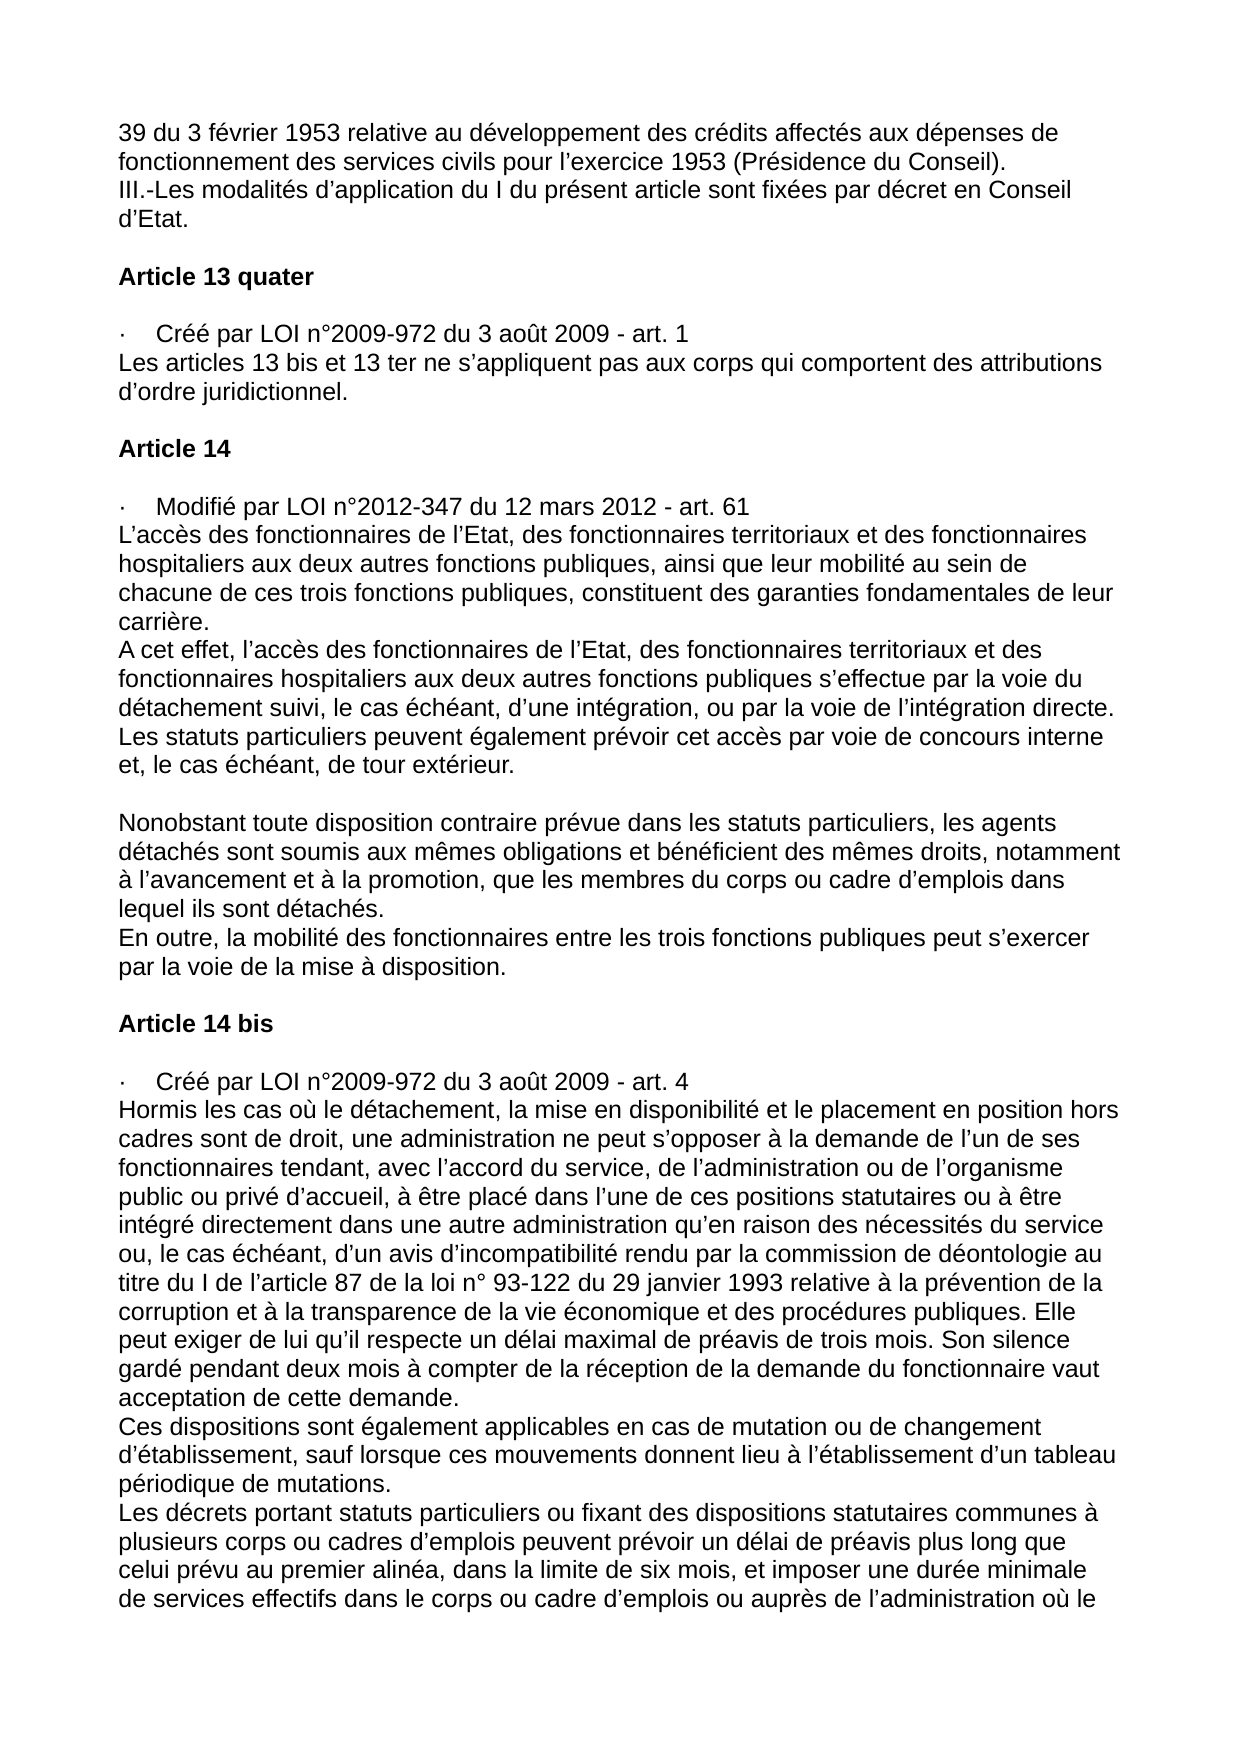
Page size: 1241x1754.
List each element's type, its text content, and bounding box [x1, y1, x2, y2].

text Hormis les cas où le détachement, la mise en disponibilité et le placement en position hors cadres sont de droit, une administration ne peut s’opposer à la demande de l’un de ses fonctionnaires tendant, avec l’accord du service, de l’administration ou de l’organisme public ou privé d’accueil, à être placé dans l’une de ces positions statutaires ou à être intégré directement dans une autre administration qu’en raison des nécessités du service ou, le cas échéant, d’un avis d’incompatibilité rendu par la commission de déontologie au titre du I de l’article 87 de la loi n° 93-122 du 29 janvier 1993 relative à la prévention de la corruption et à la transparence de la vie économique et des procédures publiques. Elle peut exiger de lui qu’il respecte un délai maximal de préavis de trois mois. Son silence gardé pendant deux mois à compter de la réception de la demande du fonctionnaire vaut acceptation de cette demande. [118, 1096, 1122, 1412]
text III.-Les modalités d’application du I du présent article sont fixées par décret en Conseil d’Etat. [118, 176, 1122, 233]
text Nonobstant toute disposition contraire prévue dans les statuts particuliers, les agents détachés sont soumis aux mêmes obligations et bénéficient des mêmes droits, notamment à l’avancement et à la promotion, que les membres du corps ou cadre d’emplois dans lequel ils sont détachés. [118, 808, 1122, 923]
list Créé par LOI n°2009-972 du 3 août 2009 - art. 4 [118, 1067, 1122, 1096]
list Créé par LOI n°2009-972 du 3 août 2009 - art. 1 [118, 319, 1122, 348]
text Les décrets portant statuts particuliers ou fixant des dispositions statutaires communes à plusieurs corps ou cadres d’emplois peuvent prévoir un délai de préavis plus long que celui prévu au premier alinéa, dans la limite de six mois, et imposer une durée minimale de services effectifs dans le corps ou cadre d’emplois ou auprès de l’administration où le [118, 1498, 1122, 1613]
text Ces dispositions sont également applicables en cas de mutation ou de changement d’établissement, sauf lorsque ces mouvements donnent lieu à l’établissement d’un tableau périodique de mutations. [118, 1412, 1122, 1498]
text Article 14 [118, 434, 1122, 463]
list Modifié par LOI n°2012-347 du 12 mars 2012 - art. 61 [118, 492, 1122, 521]
text Article 14 bis [118, 1009, 1122, 1038]
text 39 du 3 février 1953 relative au développement des crédits affectés aux dépenses de fonctionnement des services civils pour l’exercice 1953 (Présidence du Conseil). [118, 118, 1122, 176]
text Les articles 13 bis et 13 ter ne s’appliquent pas aux corps qui comportent des attributions d’ordre juridictionnel. [118, 348, 1122, 406]
text L’accès des fonctionnaires de l’Etat, des fonctionnaires territoriaux et des fonctionnaires hospitaliers aux deux autres fonctions publiques, ainsi que leur mobilité au sein de chacune de ces trois fonctions publiques, constituent des garanties fondamentales de leur carrière. [118, 521, 1122, 636]
text En outre, la mobilité des fonctionnaires entre les trois fonctions publiques peut s’exercer par la voie de la mise à disposition. [118, 923, 1122, 981]
text Article 13 quater [118, 262, 1122, 291]
text A cet effet, l’accès des fonctionnaires de l’Etat, des fonctionnaires territoriaux et des fonctionnaires hospitaliers aux deux autres fonctions publiques s’effectue par la voie du détachement suivi, le cas échéant, d’une intégration, ou par la voie de l’intégration directe. Les statuts particuliers peuvent également prévoir cet accès par voie de concours interne et, le cas échéant, de tour extérieur. [118, 636, 1122, 779]
